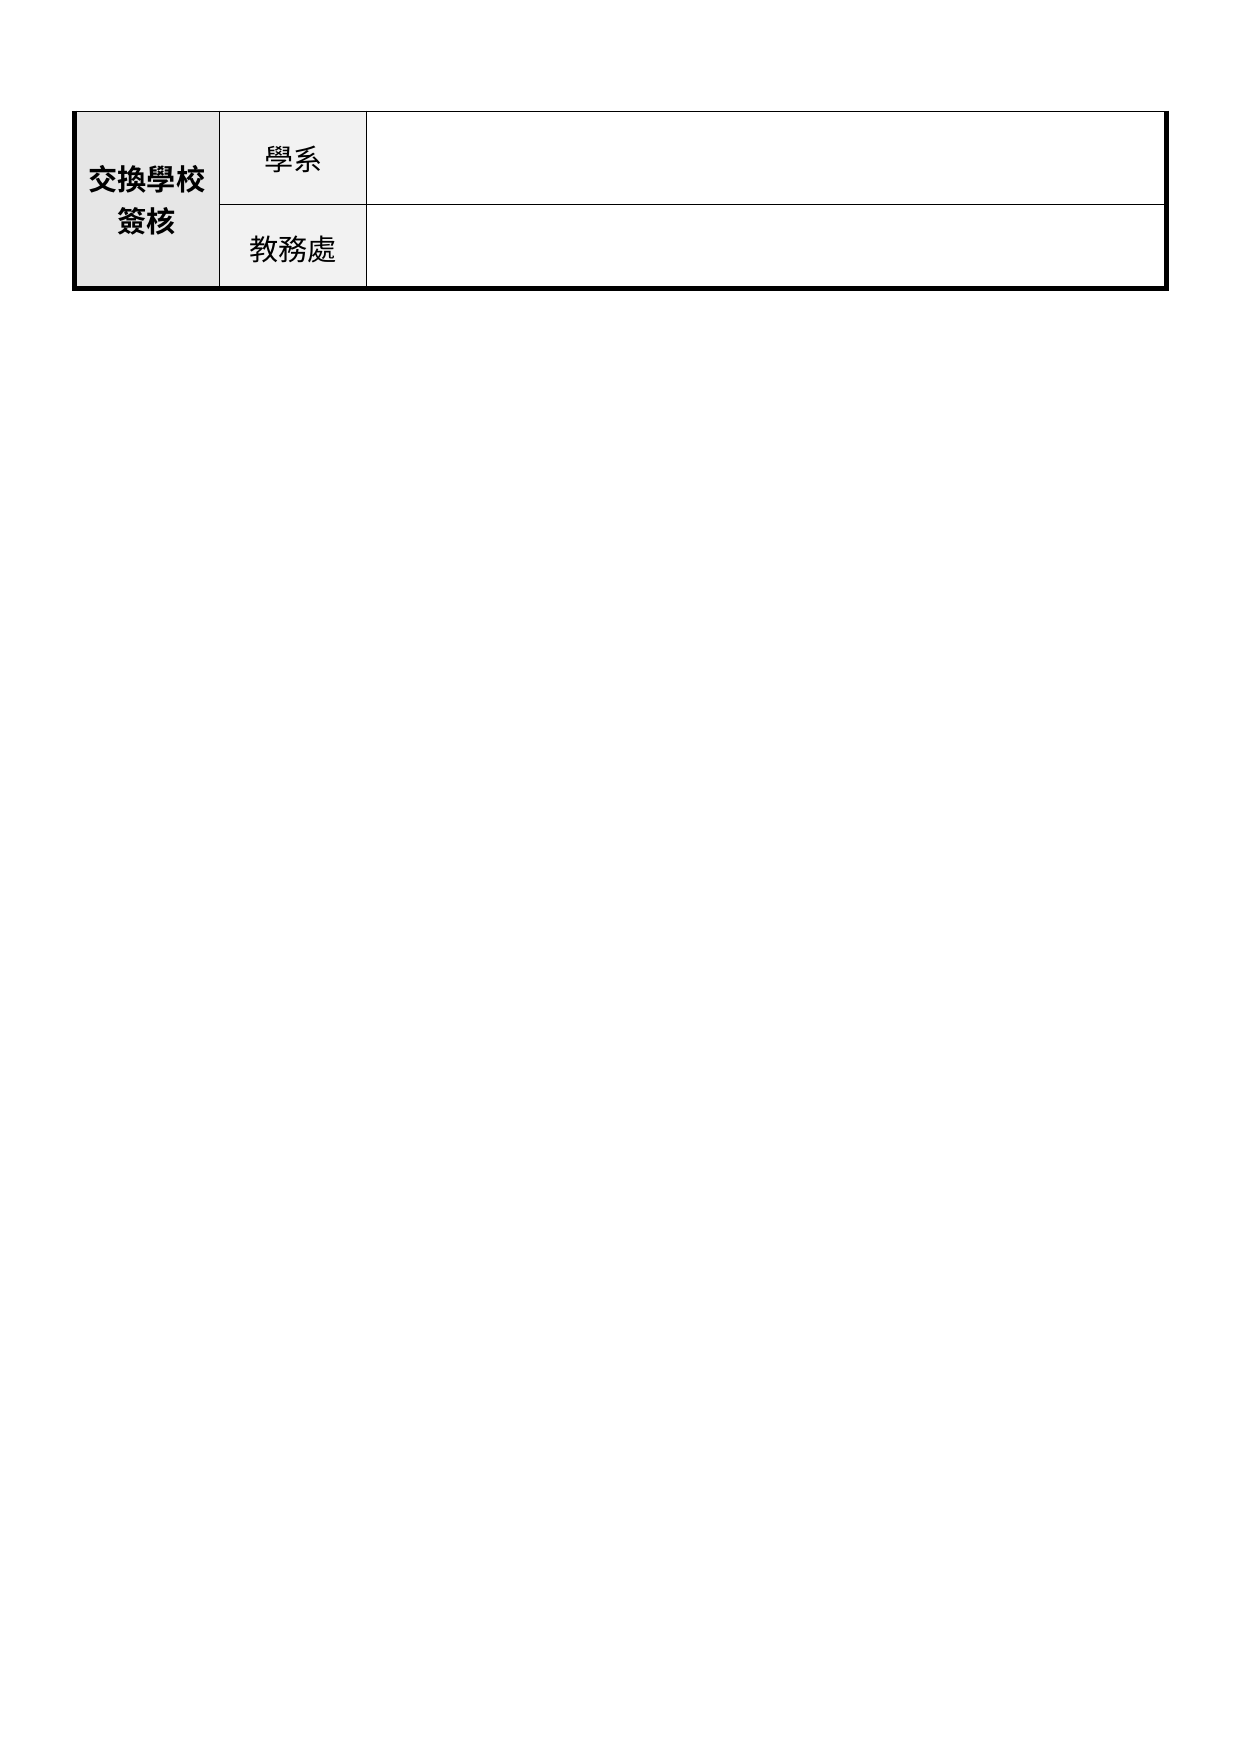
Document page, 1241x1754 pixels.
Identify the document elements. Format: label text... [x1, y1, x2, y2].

table_cell 學系 [220, 112, 366, 204]
table_cell 交換學校簽核 [77, 112, 219, 286]
table_cell [367, 205, 1164, 286]
table_cell [367, 112, 1164, 204]
table_cell 教務處 [220, 205, 366, 286]
